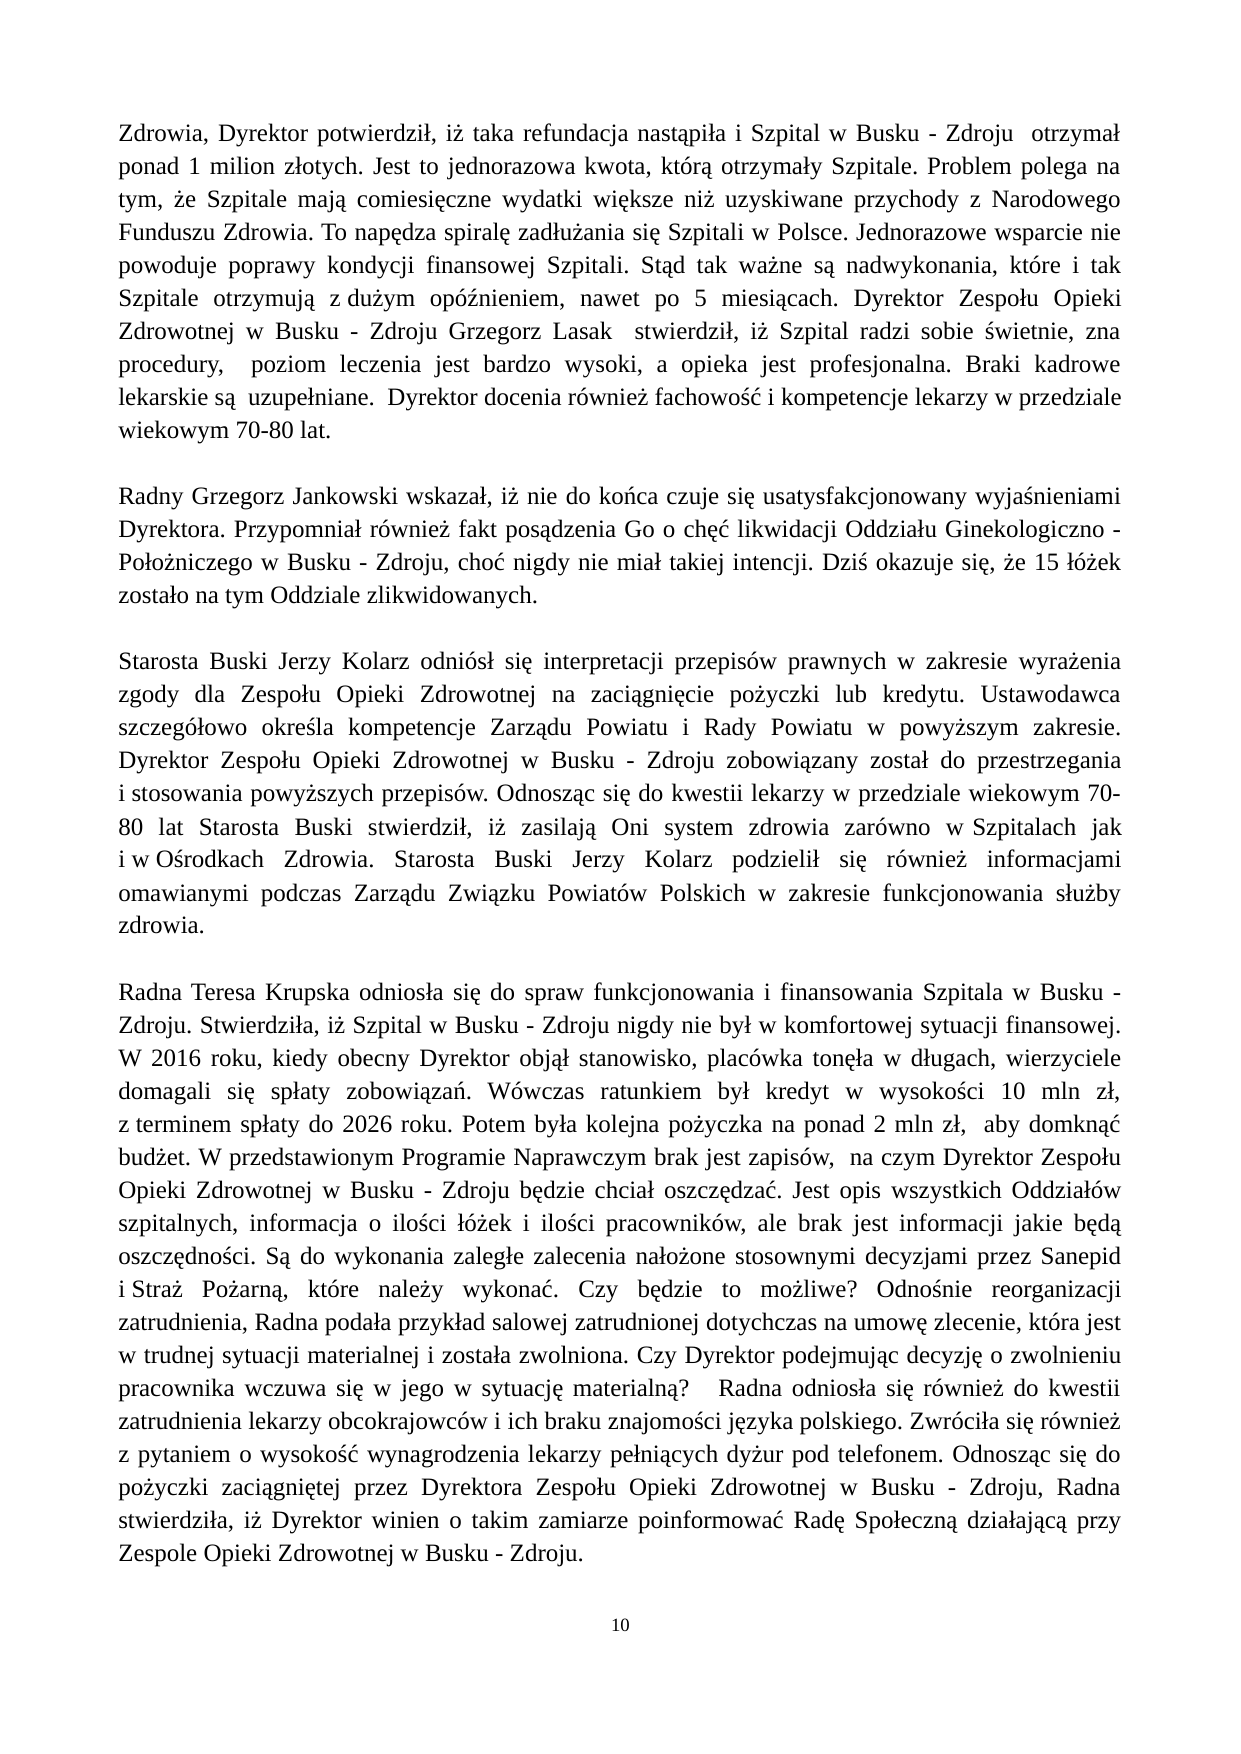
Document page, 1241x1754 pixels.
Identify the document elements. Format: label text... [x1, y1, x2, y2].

text Radny Grzegorz Jankowski wskazał, iż nie do końca czuje się usatysfakcjonowany wyjaśnieniami Dyrektora. Przypomniał również fakt posądzenia Go o chęć likwidacji Oddziału Ginekologiczno - Położniczego w Busku - Zdroju, choć nigdy nie miał takiej intencji. Dziś okazuje się, że 15 łóżek zostało na tym Oddziale zlikwidowanych. [118, 481, 1122, 609]
text Zdrowia, Dyrektor potwierdził, iż taka refundacja nastąpiła i Szpital w Busku - Zdroju otrzymał ponad 1 milion złotych. Jest to jednorazowa kwota, którą otrzymały Szpitale. Problem polega na tym, że Szpitale mają comiesięczne wydatki większe niż uzyskiwane przychody z Narodowego Funduszu Zdrowia. To napędza spiralę zadłużania się Szpitali w Polsce. Jednorazowe wsparcie nie powoduje poprawy kondycji finansowej Szpitali. Stąd tak ważne są nadwykonania, które i tak Szpitale otrzymują z dużym opóźnieniem, nawet po 5 miesiącach. Dyrektor Zespołu Opieki Zdrowotnej w Busku - Zdroju Grzegorz Lasak stwierdził, iż Szpital radzi sobie świetnie, zna procedury, poziom leczenia jest bardzo wysoki, a opieka jest profesjonalna. Braki kadrowe lekarskie są uzupełniane. Dyrektor docenia również fachowość i kompetencje lekarzy w przedziale wiekowym 70-80 lat. [118, 118, 1122, 444]
text Starosta Buski Jerzy Kolarz odniósł się interpretacji przepisów prawnych w zakresie wyrażenia zgody dla Zespołu Opieki Zdrowotnej na zaciągnięcie pożyczki lub kredytu. Ustawodawca szczegółowo określa kompetencje Zarządu Powiatu i Rady Powiatu w powyższym zakresie. Dyrektor Zespołu Opieki Zdrowotnej w Busku - Zdroju zobowiązany został do przestrzegania i stosowania powyższych przepisów. Odnosząc się do kwestii lekarzy w przedziale wiekowym 70-80 lat Starosta Buski stwierdził, iż zasilają Oni system zdrowia zarówno w Szpitalach jak i w Ośrodkach Zdrowia. Starosta Buski Jerzy Kolarz podzielił się również informacjami omawianymi podczas Zarządu Związku Powiatów Polskich w zakresie funkcjonowania służby zdrowia. [118, 646, 1122, 939]
text Radna Teresa Krupska odniosła się do spraw funkcjonowania i finansowania Szpitala w Busku - Zdroju. Stwierdziła, iż Szpital w Busku - Zdroju nigdy nie był w komfortowej sytuacji finansowej. W 2016 roku, kiedy obecny Dyrektor objął stanowisko, placówka tonęła w długach, wierzyciele domagali się spłaty zobowiązań. Wówczas ratunkiem był kredyt w wysokości 10 mln zł, z terminem spłaty do 2026 roku. Potem była kolejna pożyczka na ponad 2 mln zł, aby domknąć budżet. W przedstawionym Programie Naprawczym brak jest zapisów, na czym Dyrektor Zespołu Opieki Zdrowotnej w Busku - Zdroju będzie chciał oszczędzać. Jest opis wszystkich Oddziałów szpitalnych, informacja o ilości łóżek i ilości pracowników, ale brak jest informacji jakie będą oszczędności. Są do wykonania zaległe zalecenia nałożone stosownymi decyzjami przez Sanepid i Straż Pożarną, które należy wykonać. Czy będzie to możliwe? Odnośnie reorganizacji zatrudnienia, Radna podała przykład salowej zatrudnionej dotychczas na umowę zlecenie, która jest w trudnej sytuacji materialnej i została zwolniona. Czy Dyrektor podejmując decyzję o zwolnieniu pracownika wczuwa się w jego w sytuację materialną? Radna odniosła się również do kwestii zatrudnienia lekarzy obcokrajowców i ich braku znajomości języka polskiego. Zwróciła się również z pytaniem o wysokość wynagrodzenia lekarzy pełniących dyżur pod telefonem. Odnosząc się do pożyczki zaciągniętej przez Dyrektora Zespołu Opieki Zdrowotnej w Busku - Zdroju, Radna stwierdziła, iż Dyrektor winien o takim zamiarze poinformować Radę Społeczną działającą przy Zespole Opieki Zdrowotnej w Busku - Zdroju. [118, 977, 1122, 1567]
